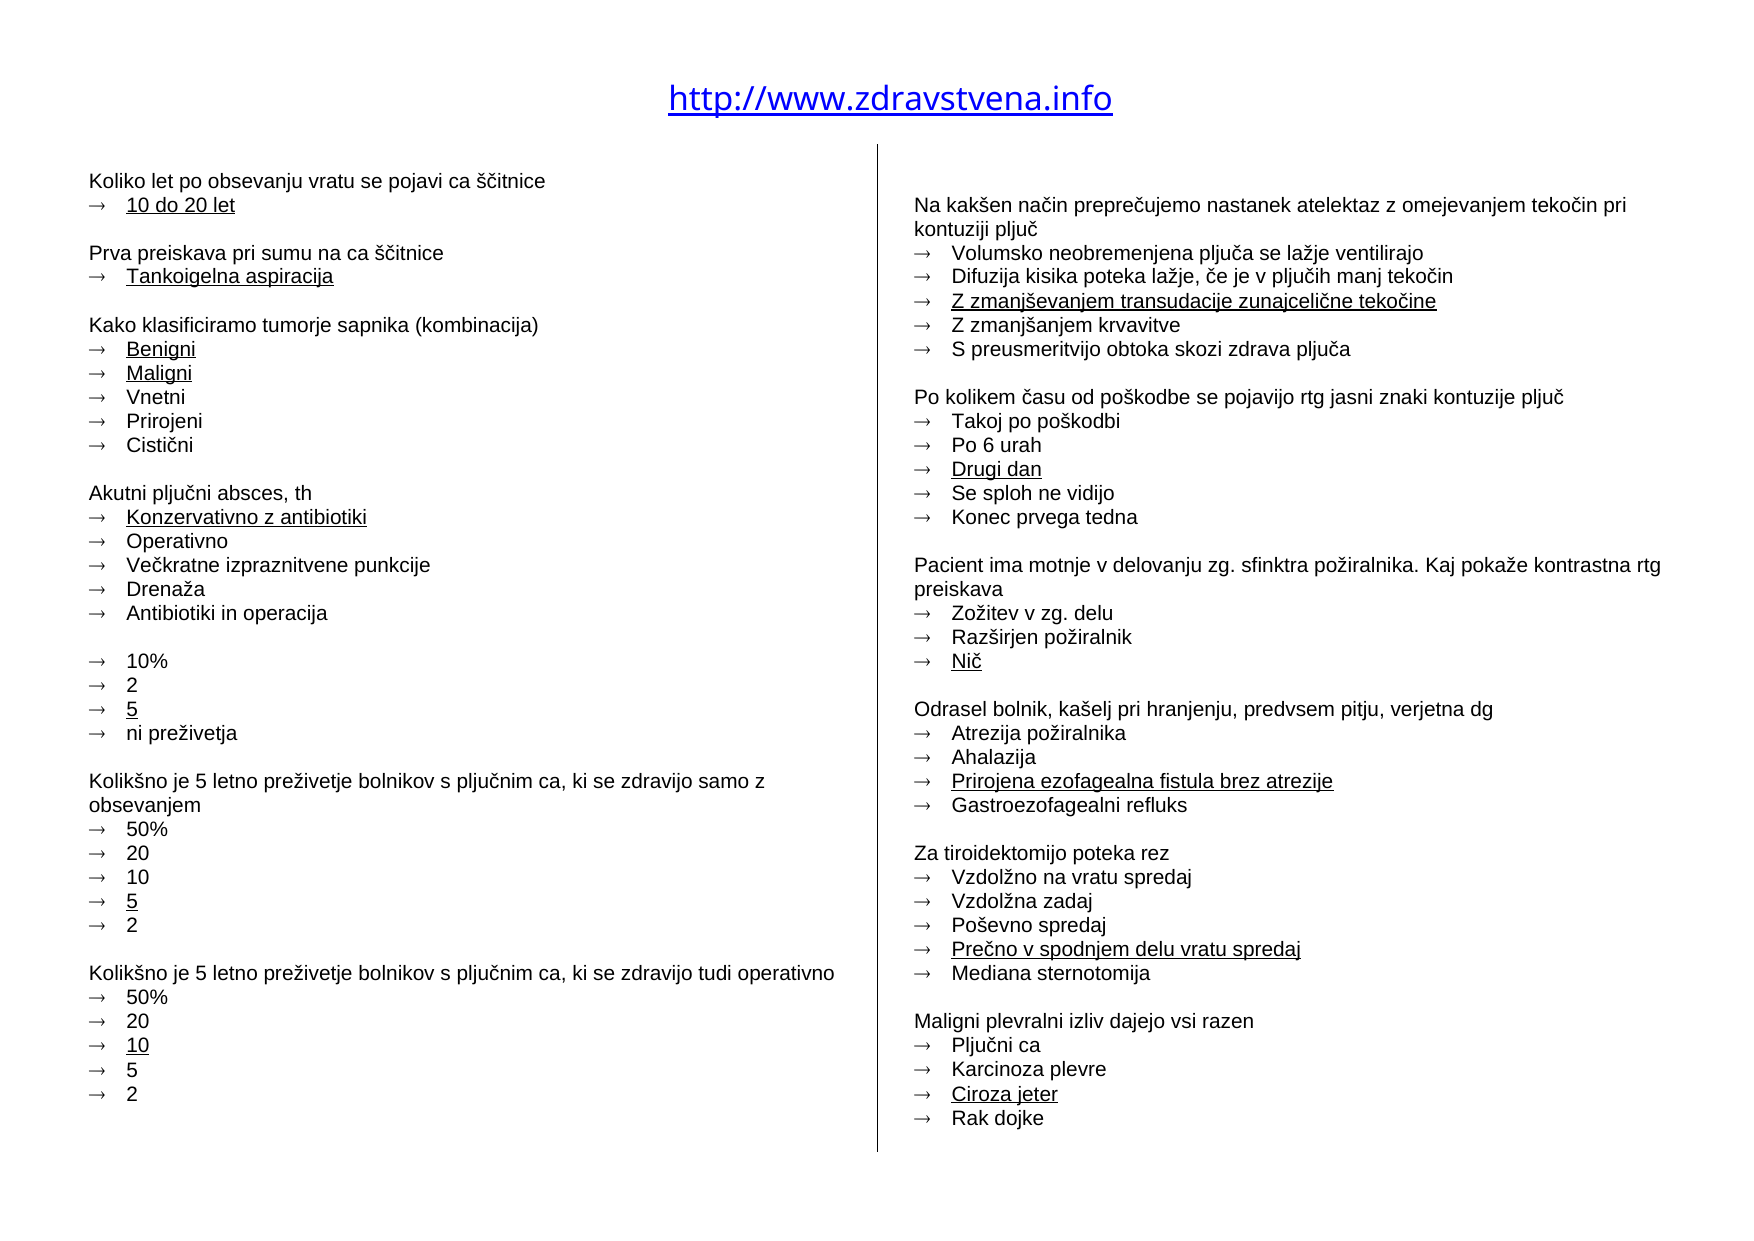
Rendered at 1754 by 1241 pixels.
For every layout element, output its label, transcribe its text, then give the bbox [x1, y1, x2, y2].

list S preusmeritvijo obtoka skozi zdrava pljuča [914, 337, 1665, 361]
list 10 do 20 let [89, 192, 840, 216]
list Rak dojke [914, 1105, 1665, 1129]
text Akutni pljučni absces, th [89, 481, 840, 504]
list Vzdolžna zadaj [914, 889, 1665, 913]
text Maligni plevralni izliv dajejo vsi razen [914, 1009, 1665, 1033]
list Razširjen požiralnik [914, 625, 1665, 649]
list 2 [89, 913, 840, 937]
list Pljučni ca [914, 1033, 1665, 1057]
list Vnetni [89, 384, 840, 408]
list Cistični [89, 433, 840, 457]
list Vzdolžno na vratu spredaj [914, 865, 1665, 889]
list Mediana sternotomija [914, 961, 1665, 985]
list Z zmanjševanjem transudacije zunajcelične tekočine [914, 288, 1665, 312]
text Kolikšno je 5 letno preživetje bolnikov s pljučnim ca, ki se zdravijo samo z obsevanjem [89, 769, 840, 817]
list Prirojeni [89, 408, 840, 433]
list 2 [89, 1081, 840, 1106]
list 10 [89, 865, 840, 889]
list Ciroza jeter [914, 1081, 1665, 1105]
list Antibiotiki in operacija [89, 601, 840, 625]
text Prva preiskava pri sumu na ca ščitnice [89, 240, 840, 264]
text Za tiroidektomijo poteka rez [914, 841, 1665, 865]
list 10% [89, 649, 840, 673]
list 10 [89, 1033, 840, 1057]
text Koliko let po obsevanju vratu se pojavi ca ščitnice [89, 168, 840, 192]
text Pacient ima motnje v delovanju zg. sfinktra požiralnika. Kaj pokaže kontrastna rtg preiskava [914, 553, 1665, 601]
list Maligni [89, 360, 840, 384]
text Po kolikem času od poškodbe se pojavijo rtg jasni znaki kontuzije pljuč [914, 384, 1665, 408]
list Atrezija požiralnika [914, 721, 1665, 745]
list Ahalazija [914, 745, 1665, 769]
list Takoj po poškodbi [914, 408, 1665, 433]
list 2 [89, 673, 840, 697]
list 5 [89, 697, 840, 721]
text Kolikšno je 5 letno preživetje bolnikov s pljučnim ca, ki se zdravijo tudi operativno [89, 961, 840, 985]
list 20 [89, 841, 840, 865]
list 5 [89, 1057, 840, 1081]
list 50% [89, 817, 840, 841]
list Gastroezofagealni refluks [914, 793, 1665, 817]
list Difuzija kisika poteka lažje, če je v pljučih manj tekočin [914, 264, 1665, 288]
list 50% [89, 985, 840, 1009]
text Odrasel bolnik, kašelj pri hranjenju, predvsem pitju, verjetna dg [914, 697, 1665, 721]
list 20 [89, 1009, 840, 1033]
list Nič [914, 649, 1665, 673]
list Operativno [89, 529, 840, 553]
text Na kakšen način preprečujemo nastanek atelektaz z omejevanjem tekočin pri kontuziji pljuč [914, 192, 1665, 240]
list Volumsko neobremenjena pljuča se lažje ventilirajo [914, 240, 1665, 264]
text Kako klasificiramo tumorje sapnika (kombinacija) [89, 312, 840, 336]
list Karcinoza plevre [914, 1057, 1665, 1081]
list Z zmanjšanjem krvavitve [914, 312, 1665, 337]
list Konec prvega tedna [914, 505, 1665, 529]
list Drenaža [89, 577, 840, 601]
list Prirojena ezofagealna fistula brez atrezije [914, 769, 1665, 793]
list Zožitev v zg. delu [914, 601, 1665, 625]
list ni preživetja [89, 721, 840, 745]
list Prečno v spodnjem delu vratu spredaj [914, 937, 1665, 961]
list Tankoigelna aspiracija [89, 264, 840, 288]
list Se sploh ne vidijo [914, 481, 1665, 505]
list Drugi dan [914, 457, 1665, 481]
list 5 [89, 889, 840, 913]
list Benigni [89, 336, 840, 360]
list Po 6 urah [914, 433, 1665, 457]
list Konzervativno z antibiotiki [89, 504, 840, 529]
list Poševno spredaj [914, 913, 1665, 937]
list Večkratne izpraznitvene punkcije [89, 553, 840, 577]
